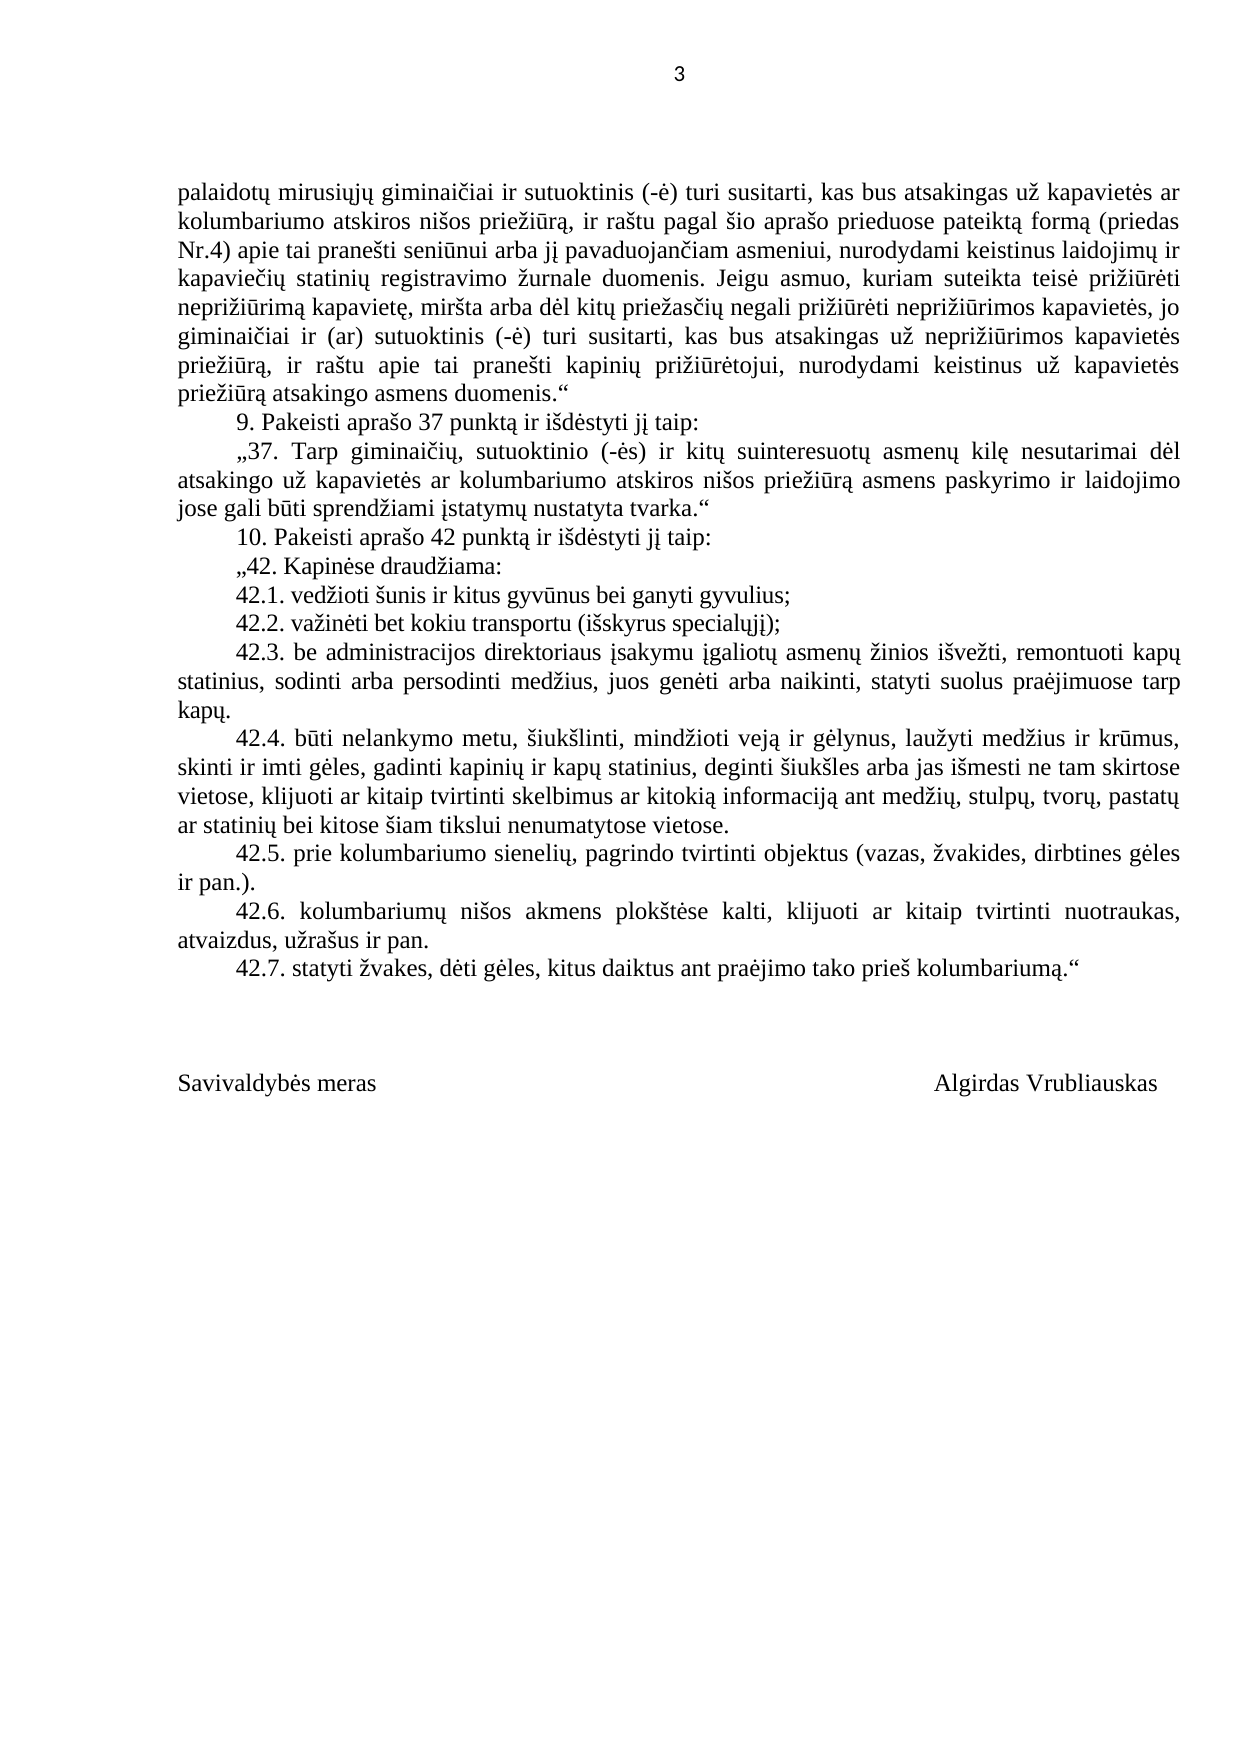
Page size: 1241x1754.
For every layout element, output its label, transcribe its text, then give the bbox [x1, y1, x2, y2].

text „37. Tarp giminaičių, sutuoktinio (-ės) ir kitų suinteresuotų asmenų kilę nesutarimai dėl atsakingo už kapavietės ar kolumbariumo atskiros nišos priežiūrą asmens paskyrimo ir laidojimo jose gali būti sprendžiami įstatymų nustatyta tvarka.“ [177, 436, 1181, 522]
text 42.7. statyti žvakes, dėti gėles, kitus daiktus ant praėjimo tako prieš kolumbariumą.“ [177, 953, 1181, 982]
text 42.2. važinėti bet kokiu transportu (išskyrus specialųjį); [177, 608, 1181, 637]
text 42.3. be administracijos direktoriaus įsakymu įgaliotų asmenų žinios išvežti, remontuoti kapų statinius, sodinti arba persodinti medžius, juos genėti arba naikinti, statyti suolus praėjimuose tarp kapų. [177, 637, 1181, 723]
text 42.1. vedžioti šunis ir kitus gyvūnus bei ganyti gyvulius; [177, 580, 1181, 608]
text 42.6. kolumbariumų nišos akmens plokštėse kalti, klijuoti ar kitaip tvirtinti nuotraukas, atvaizdus, užrašus ir pan. [177, 896, 1181, 953]
text palaidotų mirusiųjų giminaičiai ir sutuoktinis (-ė) turi susitarti, kas bus atsakingas už kapavietės ar kolumbariumo atskiros nišos priežiūrą, ir raštu pagal šio aprašo prieduose pateiktą formą (priedas Nr.4) apie tai pranešti seniūnui arba jį pavaduojančiam asmeniui, nurodydami keistinus laidojimų ir kapaviečių statinių registravimo žurnale duomenis. Jeigu asmuo, kuriam suteikta teisė prižiūrėti neprižiūrimą kapavietę, miršta arba dėl kitų priežasčių negali prižiūrėti neprižiūrimos kapavietės, jo giminaičiai ir (ar) sutuoktinis (-ė) turi susitarti, kas bus atsakingas už neprižiūrimos kapavietės priežiūrą, ir raštu apie tai pranešti kapinių prižiūrėtojui, nurodydami keistinus už kapavietės priežiūrą atsakingo asmens duomenis.“ [177, 177, 1181, 407]
text „42. Kapinėse draudžiama: [177, 551, 1181, 580]
text 42.4. būti nelankymo metu, šiukšlinti, mindžioti veją ir gėlynus, laužyti medžius ir krūmus, skinti ir imti gėles, gadinti kapinių ir kapų statinius, deginti šiukšles arba jas išmesti ne tam skirtose vietose, klijuoti ar kitaip tvirtinti skelbimus ar kitokią informaciją ant medžių, stulpų, tvorų, pastatų ar statinių bei kitose šiam tikslui nenumatytose vietose. [177, 723, 1181, 838]
text Savivaldybės meras Algirdas Vrubliauskas [177, 1068, 1181, 1097]
text 42.5. prie kolumbariumo sienelių, pagrindo tvirtinti objektus (vazas, žvakides, dirbtines gėles ir pan.). [177, 838, 1181, 896]
text 9. Pakeisti aprašo 37 punktą ir išdėstyti jį taip: [177, 407, 1181, 436]
text 10. Pakeisti aprašo 42 punktą ir išdėstyti jį taip: [177, 522, 1181, 551]
